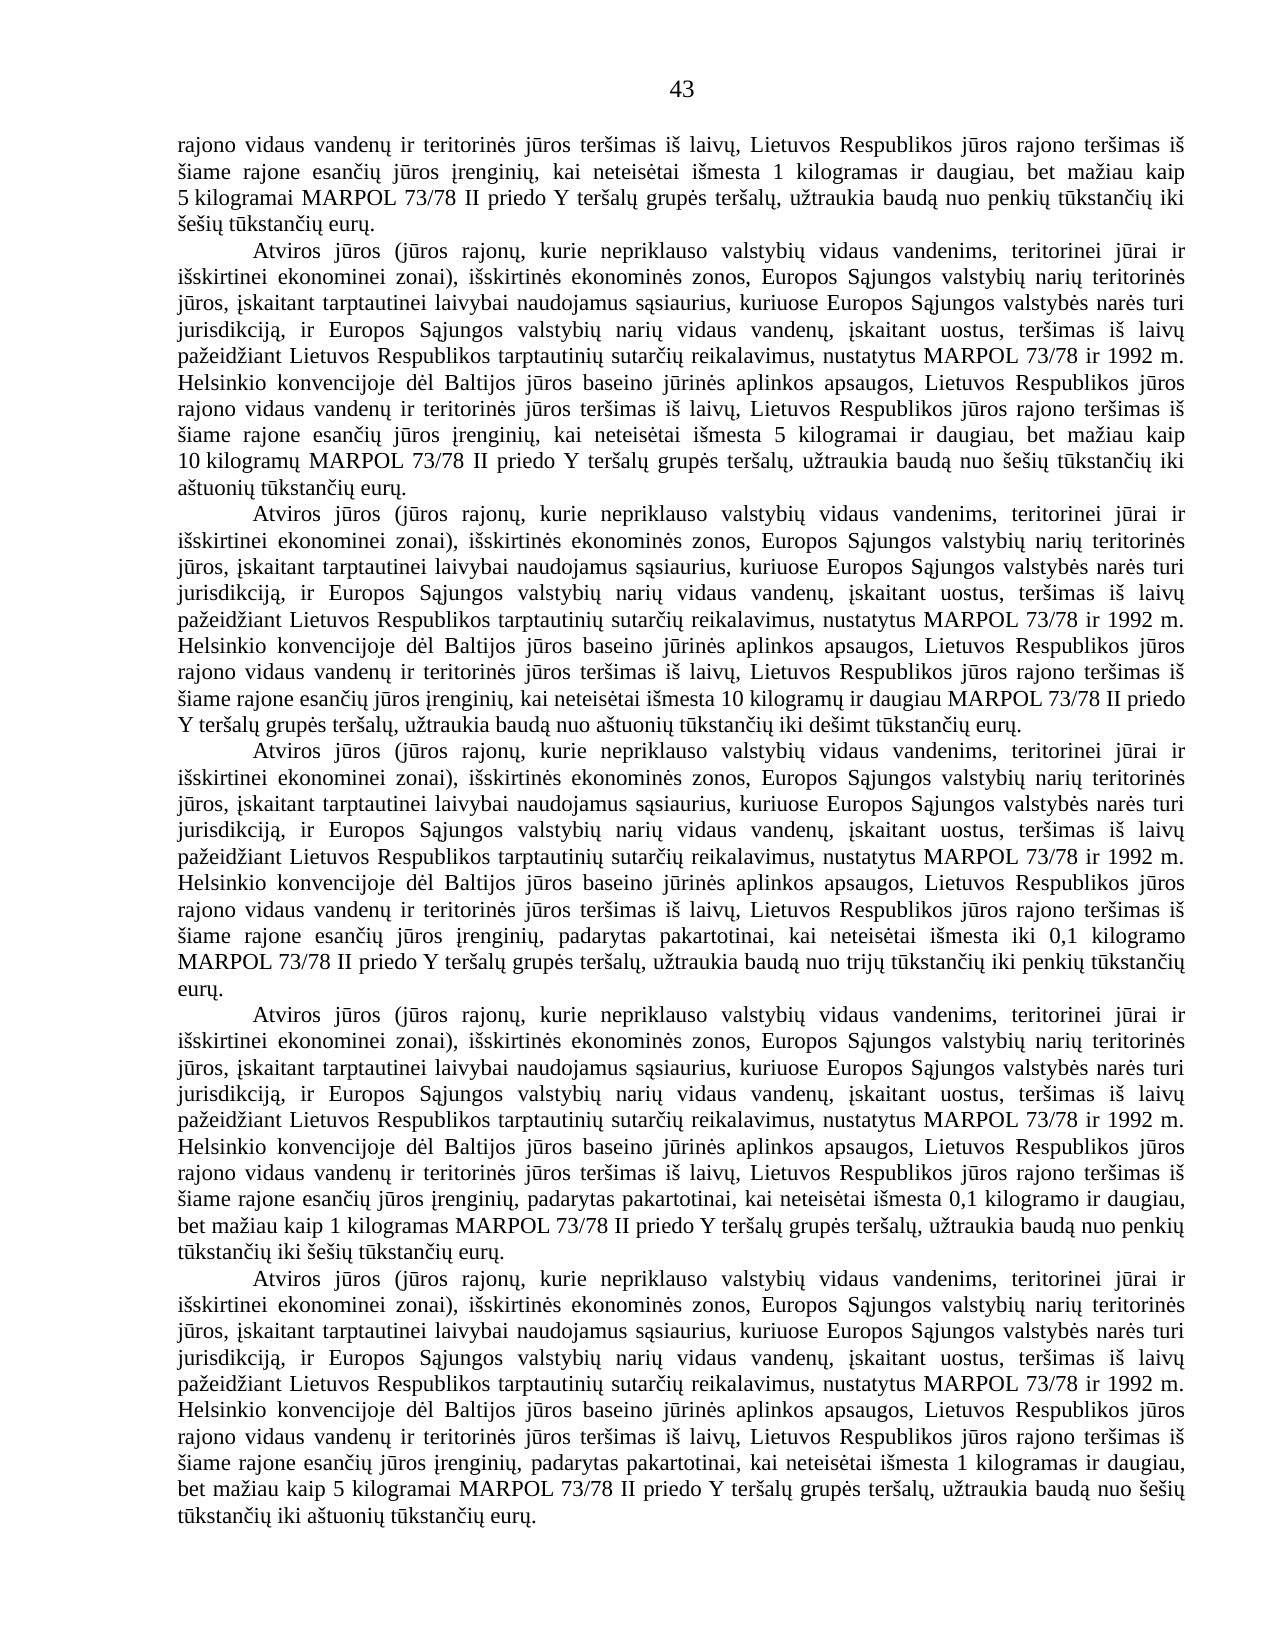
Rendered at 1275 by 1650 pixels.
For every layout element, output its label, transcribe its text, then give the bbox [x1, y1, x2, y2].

text Atviros jūros (jūros rajonų, kurie nepriklauso valstybių vidaus vandenims, teritorinei jūrai ir išskirtinei ekonominei zonai), išskirtinės ekonominės zonos, Europos Sąjungos valstybių narių teritorinės jūros, įskaitant tarptautinei laivybai naudojamus sąsiaurius, kuriuose Europos Sąjungos valstybės narės turi jurisdikciją, ir Europos Sąjungos valstybių narių vidaus vandenų, įskaitant uostus, teršimas iš laivų pažeidžiant Lietuvos Respublikos tarptautinių sutarčių reikalavimus, nustatytus MARPOL 73/78 ir 1992 m. Helsinkio konvencijoje dėl Baltijos jūros baseino jūrinės aplinkos apsaugos, Lietuvos Respublikos jūros rajono vidaus vandenų ir teritorinės jūros teršimas iš laivų, Lietuvos Respublikos jūros rajono teršimas iš šiame rajone esančių jūros įrenginių, kai neteisėtai išmesta 5 kilogramai ir daugiau, bet mažiau kaip 10 kilogramų MARPOL 73/78 II priedo Y teršalų grupės teršalų, užtraukia baudą nuo šešių tūkstančių iki aštuonių tūkstančių eurų. [177, 237, 1186, 500]
text Atviros jūros (jūros rajonų, kurie nepriklauso valstybių vidaus vandenims, teritorinei jūrai ir išskirtinei ekonominei zonai), išskirtinės ekonominės zonos, Europos Sąjungos valstybių narių teritorinės jūros, įskaitant tarptautinei laivybai naudojamus sąsiaurius, kuriuose Europos Sąjungos valstybės narės turi jurisdikciją, ir Europos Sąjungos valstybių narių vidaus vandenų, įskaitant uostus, teršimas iš laivų pažeidžiant Lietuvos Respublikos tarptautinių sutarčių reikalavimus, nustatytus MARPOL 73/78 ir 1992 m. Helsinkio konvencijoje dėl Baltijos jūros baseino jūrinės aplinkos apsaugos, Lietuvos Respublikos jūros rajono vidaus vandenų ir teritorinės jūros teršimas iš laivų, Lietuvos Respublikos jūros rajono teršimas iš šiame rajone esančių jūros įrenginių, padarytas pakartotinai, kai neteisėtai išmesta 1 kilogramas ir daugiau, bet mažiau kaip 5 kilogramai MARPOL 73/78 II priedo Y teršalų grupės teršalų, užtraukia baudą nuo šešių tūkstančių iki aštuonių tūkstančių eurų. [177, 1264, 1186, 1528]
text Atviros jūros (jūros rajonų, kurie nepriklauso valstybių vidaus vandenims, teritorinei jūrai ir išskirtinei ekonominei zonai), išskirtinės ekonominės zonos, Europos Sąjungos valstybių narių teritorinės jūros, įskaitant tarptautinei laivybai naudojamus sąsiaurius, kuriuose Europos Sąjungos valstybės narės turi jurisdikciją, ir Europos Sąjungos valstybių narių vidaus vandenų, įskaitant uostus, teršimas iš laivų pažeidžiant Lietuvos Respublikos tarptautinių sutarčių reikalavimus, nustatytus MARPOL 73/78 ir 1992 m. Helsinkio konvencijoje dėl Baltijos jūros baseino jūrinės aplinkos apsaugos, Lietuvos Respublikos jūros rajono vidaus vandenų ir teritorinės jūros teršimas iš laivų, Lietuvos Respublikos jūros rajono teršimas iš šiame rajone esančių jūros įrenginių, kai neteisėtai išmesta 10 kilogramų ir daugiau MARPOL 73/78 II priedo Y teršalų grupės teršalų, užtraukia baudą nuo aštuonių tūkstančių iki dešimt tūkstančių eurų. [177, 500, 1186, 737]
text Atviros jūros (jūros rajonų, kurie nepriklauso valstybių vidaus vandenims, teritorinei jūrai ir išskirtinei ekonominei zonai), išskirtinės ekonominės zonos, Europos Sąjungos valstybių narių teritorinės jūros, įskaitant tarptautinei laivybai naudojamus sąsiaurius, kuriuose Europos Sąjungos valstybės narės turi jurisdikciją, ir Europos Sąjungos valstybių narių vidaus vandenų, įskaitant uostus, teršimas iš laivų pažeidžiant Lietuvos Respublikos tarptautinių sutarčių reikalavimus, nustatytus MARPOL 73/78 ir 1992 m. Helsinkio konvencijoje dėl Baltijos jūros baseino jūrinės aplinkos apsaugos, Lietuvos Respublikos jūros rajono vidaus vandenų ir teritorinės jūros teršimas iš laivų, Lietuvos Respublikos jūros rajono teršimas iš šiame rajone esančių jūros įrenginių, padarytas pakartotinai, kai neteisėtai išmesta 0,1 kilogramo ir daugiau, bet mažiau kaip 1 kilogramas MARPOL 73/78 II priedo Y teršalų grupės teršalų, užtraukia baudą nuo penkių tūkstančių iki šešių tūkstančių eurų. [177, 1001, 1186, 1264]
text Atviros jūros (jūros rajonų, kurie nepriklauso valstybių vidaus vandenims, teritorinei jūrai ir išskirtinei ekonominei zonai), išskirtinės ekonominės zonos, Europos Sąjungos valstybių narių teritorinės jūros, įskaitant tarptautinei laivybai naudojamus sąsiaurius, kuriuose Europos Sąjungos valstybės narės turi jurisdikciją, ir Europos Sąjungos valstybių narių vidaus vandenų, įskaitant uostus, teršimas iš laivų pažeidžiant Lietuvos Respublikos tarptautinių sutarčių reikalavimus, nustatytus MARPOL 73/78 ir 1992 m. Helsinkio konvencijoje dėl Baltijos jūros baseino jūrinės aplinkos apsaugos, Lietuvos Respublikos jūros rajono vidaus vandenų ir teritorinės jūros teršimas iš laivų, Lietuvos Respublikos jūros rajono teršimas iš šiame rajone esančių jūros įrenginių, padarytas pakartotinai, kai neteisėtai išmesta iki 0,1 kilogramo MARPOL 73/78 II priedo Y teršalų grupės teršalų, užtraukia baudą nuo trijų tūkstančių iki penkių tūkstančių eurų. [177, 737, 1186, 1001]
text rajono vidaus vandenų ir teritorinės jūros teršimas iš laivų, Lietuvos Respublikos jūros rajono teršimas iš šiame rajone esančių jūros įrenginių, kai neteisėtai išmesta 1 kilogramas ir daugiau, bet mažiau kaip 5 kilogramai MARPOL 73/78 II priedo Y teršalų grupės teršalų, užtraukia baudą nuo penkių tūkstančių iki šešių tūkstančių eurų. [177, 131, 1186, 237]
